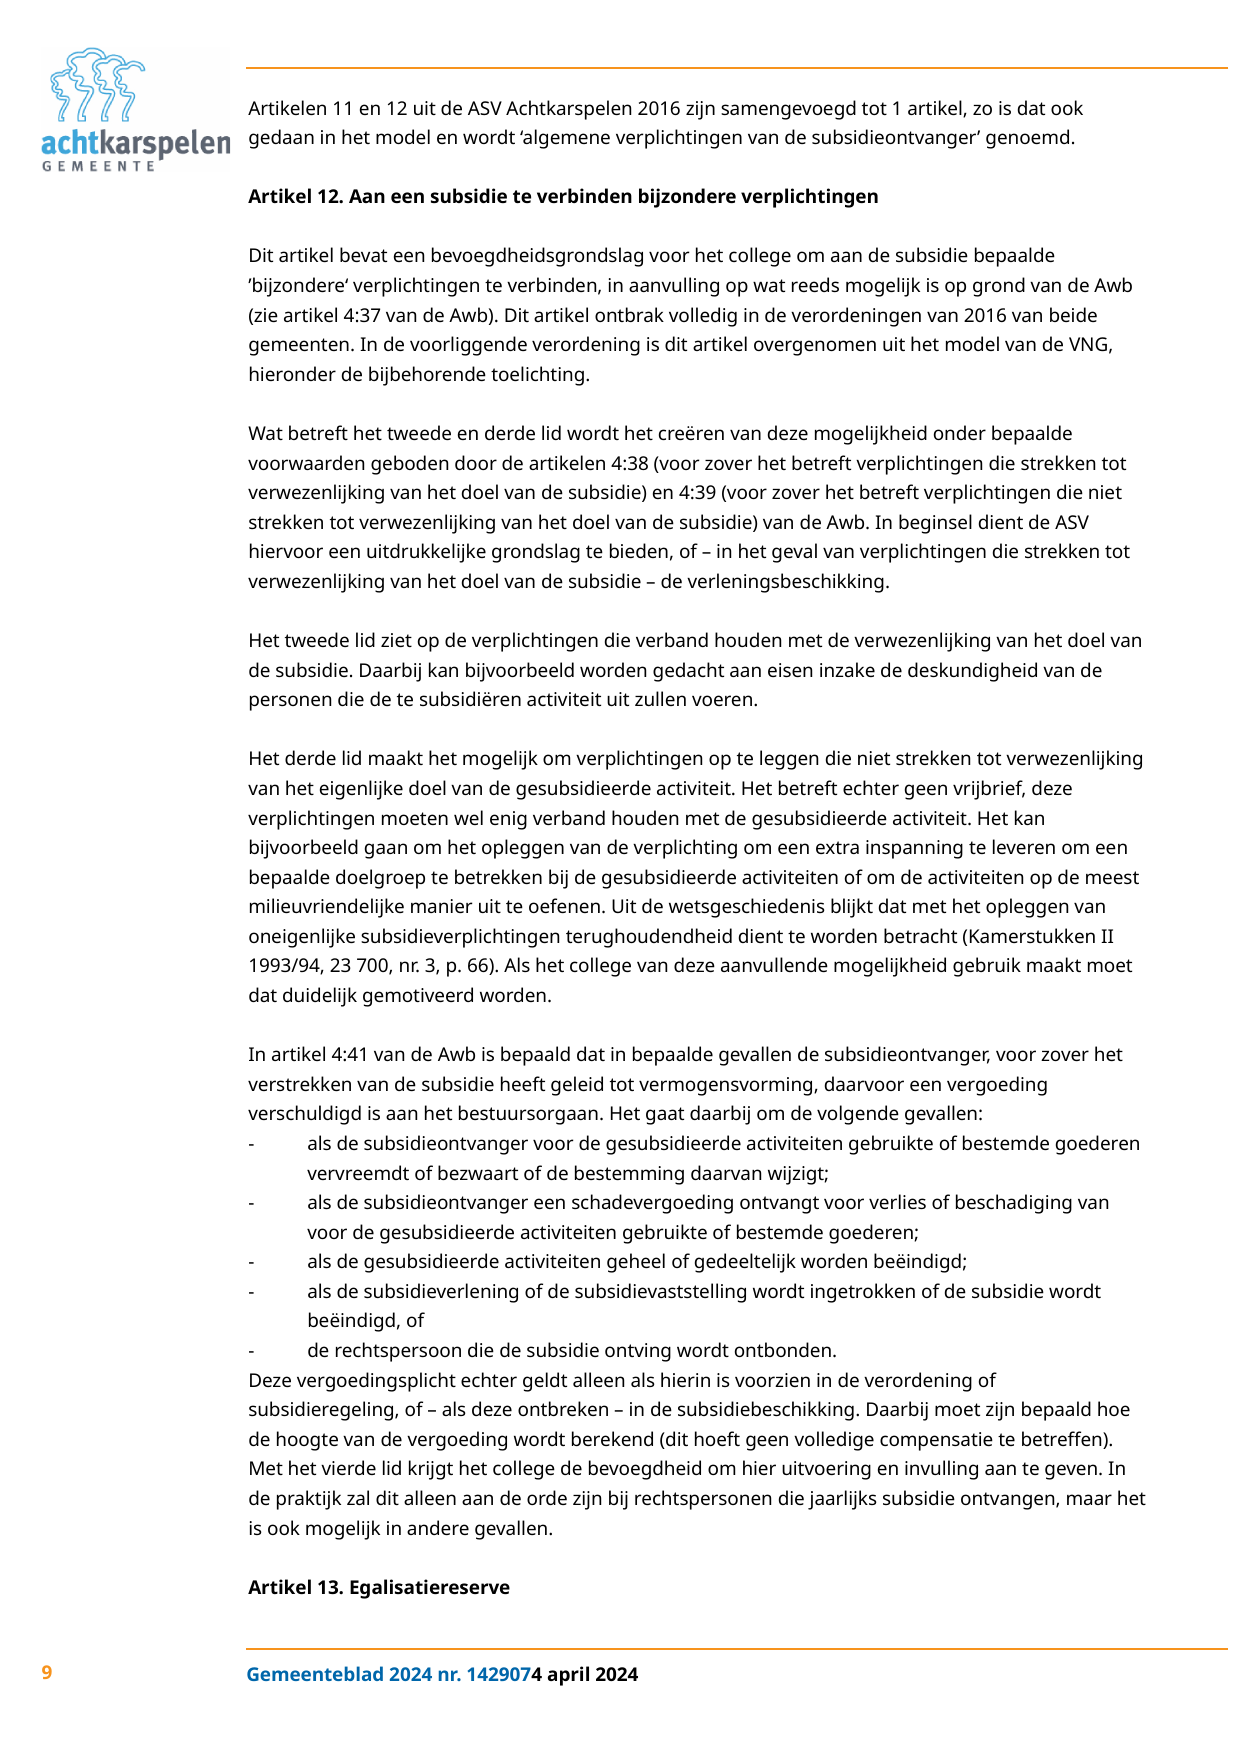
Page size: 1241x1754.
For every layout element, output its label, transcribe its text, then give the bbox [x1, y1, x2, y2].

text Artikel 12. Aan een subsidie te verbinden bijzondere verplichtingen [248, 183, 1152, 209]
list als de subsidieontvanger een schadevergoeding ontvangt voor verlies of beschadiging van voor de gesubsidieerde activiteiten gebruikte of bestemde goederen; [248, 1189, 1152, 1245]
text Artikelen 11 en 12 uit de ASV Achtkarspelen 2016 zijn samengevoegd tot 1 artikel, zo is dat ook gedaan in het model en wordt ‘algemene verplichtingen van de subsidieontvanger’ genoemd. [248, 95, 1152, 150]
list als de subsidieverlening of de subsidievaststelling wordt ingetrokken of de subsidie wordt beëindigd, of [248, 1278, 1152, 1333]
text Deze vergoedingsplicht echter geldt alleen als hierin is voorzien in de verordening of subsidieregeling, of – als deze ontbreken – in de subsidiebeschikking. Daarbij moet zijn bepaald hoe de hoogte van de vergoeding wordt berekend (dit hoeft geen volledige compensatie te betreffen). Met het vierde lid krijgt het college de bevoegdheid om hier uitvoering en invulling aan te geven. In de praktijk zal dit alleen aan de orde zijn bij rechtspersonen die jaarlijks subsidie ontvangen, maar het is ook mogelijk in andere gevallen. [248, 1367, 1152, 1541]
list als de subsidieontvanger voor de gesubsidieerde activiteiten gebruikte of bestemde goederen vervreemdt of bezwaart of de bestemming daarvan wijzigt; [248, 1130, 1152, 1186]
text Artikel 13. Egalisatiereserve [248, 1574, 1152, 1600]
list de rechtspersoon die de subsidie ontving wordt ontbonden. [248, 1337, 1152, 1363]
list als de gesubsidieerde activiteiten geheel of gedeeltelijk worden beëindigd; [248, 1248, 1152, 1274]
text Wat betreft het tweede en derde lid wordt het creëren van deze mogelijkheid onder bepaalde voorwaarden geboden door de artikelen 4:38 (voor zover het betreft verplichtingen die strekken tot verwezenlijking van het doel van de subsidie) en 4:39 (voor zover het betreft verplichtingen die niet strekken tot verwezenlijking van het doel van de subsidie) van de Awb. In beginsel dient de ASV hiervoor een uitdrukkelijke grondslag te bieden, of – in het geval van verplichtingen die strekken tot verwezenlijking van het doel van de subsidie – de verleningsbeschikking. [248, 420, 1152, 594]
text In artikel 4:41 van de Awb is bepaald dat in bepaalde gevallen de subsidieontvanger, voor zover het verstrekken van de subsidie heeft geleid tot vermogensvorming, daarvoor een vergoeding verschuldigd is aan het bestuursorgaan. Het gaat daarbij om de volgende gevallen: [248, 1041, 1152, 1126]
text Het tweede lid ziet op de verplichtingen die verband houden met de verwezenlijking van het doel van de subsidie. Daarbij kan bijvoorbeeld worden gedacht aan eisen inzake de deskundigheid van de personen die de te subsidiëren activiteit uit zullen voeren. [248, 627, 1152, 712]
picture [41, 47, 231, 172]
text Dit artikel bevat een bevoegdheidsgrondslag voor het college om aan de subsidie bepaalde ’bijzondere‘ verplichtingen te verbinden, in aanvulling op wat reeds mogelijk is op grond van de Awb (zie artikel 4:37 van de Awb). Dit artikel ontbrak volledig in de verordeningen van 2016 van beide gemeenten. In de voorliggende verordening is dit artikel overgenomen uit het model van de VNG, hieronder de bijbehorende toelichting. [248, 243, 1152, 387]
text Het derde lid maakt het mogelijk om verplichtingen op te leggen die niet strekken tot verwezenlijking van het eigenlijke doel van de gesubsidieerde activiteit. Het betreft echter geen vrijbrief, deze verplichtingen moeten wel enig verband houden met de gesubsidieerde activiteit. Het kan bijvoorbeeld gaan om het opleggen van de verplichting om een extra inspanning te leveren om een bepaalde doelgroep te betrekken bij de gesubsidieerde activiteiten of om de activiteiten op de meest milieuvriendelijke manier uit te oefenen. Uit de wetsgeschiedenis blijkt dat met het opleggen van oneigenlijke subsidieverplichtingen terughoudendheid dient te worden betracht (Kamerstukken II 1993/94, 23 700, nr. 3, p. 66). Als het college van deze aanvullende mogelijkheid gebruik maakt moet dat duidelijk gemotiveerd worden. [248, 746, 1152, 1008]
